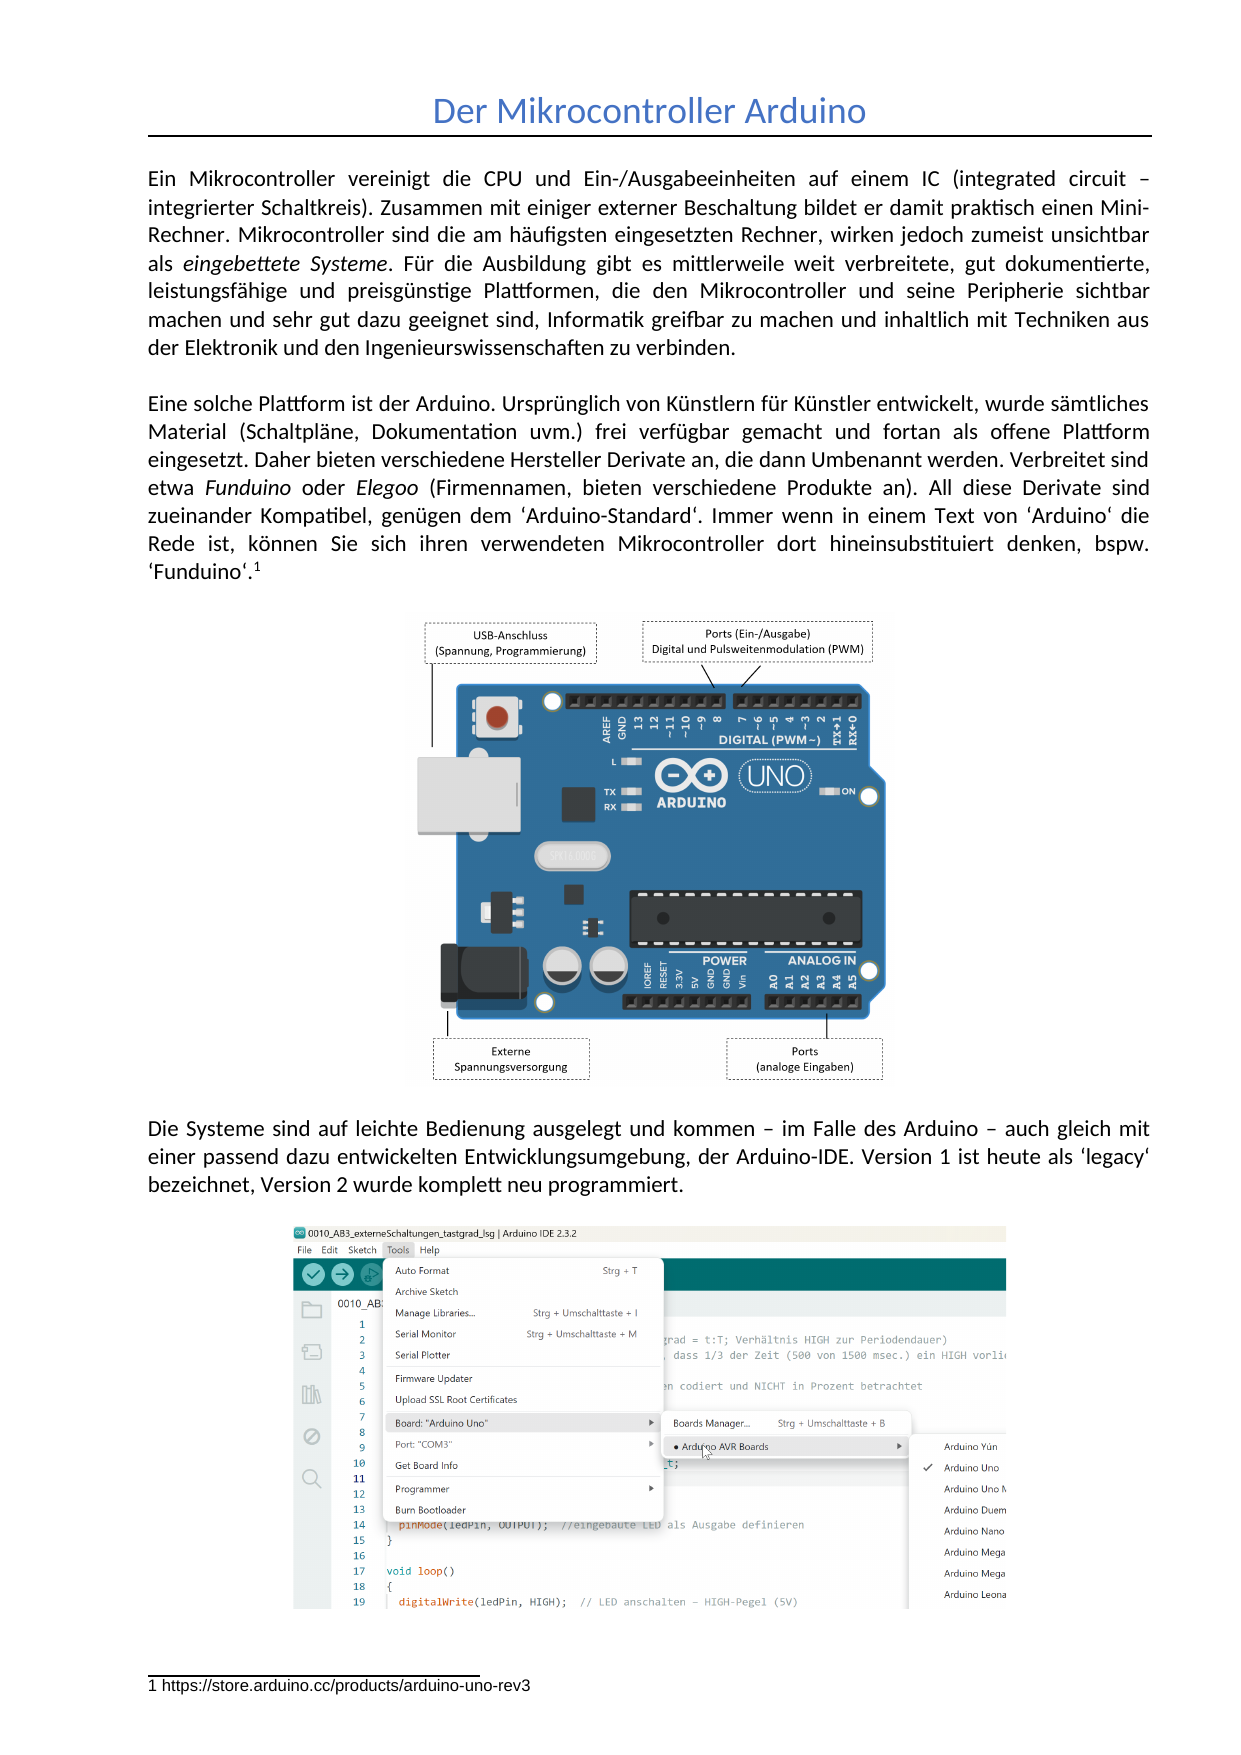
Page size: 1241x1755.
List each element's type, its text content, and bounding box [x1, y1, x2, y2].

text Ein Mikrocontroller vereinigt die CPU und Ein-/Ausgabeeinheiten auf einem IC (integrated circuit – integrierter Schaltkreis). Zusammen mit einiger externer Beschaltung bildet er damit praktisch einen Mini-Rechner. Mikrocontroller sind die am häufigsten eingesetzten Rechner, wirken jedoch zumeist unsichtbar als eingebettete Systeme. Für die Ausbildung gibt es mittlerweile weit verbreitete, gut dokumentierte, leistungsfähige und preisgünstige Plattformen, die den Mikrocontroller und seine Peripherie sichtbar machen und sehr gut dazu geeignet sind, Informatik greifbar zu machen und inhaltlich mit Techniken aus der Elektronik und den Ingenieurswissenschaften zu verbinden. [148, 164, 1152, 361]
text Eine solche Plattform ist der Arduino. Ursprünglich von Künstlern für Künstler entwickelt, wurde sämtliches Material (Schaltpläne, Dokumentation uvm.) frei verfügbar gemacht und fortan als offene Plattform eingesetzt. Daher bieten verschiedene Hersteller Derivate an, die dann Umbenannt werden. Verbreitet sind etwa Funduino oder Elegoo (Firmennamen, bieten verschiedene Produkte an). All diese Derivate sind zueinander Kompatibel, genügen dem ‘Arduino-Standard‘. Immer wenn in einem Text von ‘Arduino‘ die Rede ist, können Sie sich ihren verwendeten Mikrocontroller dort hineinsubstituiert denken, bspw. ‘Funduino‘. [148, 389, 1152, 585]
text Der Mikrocontroller Arduino [148, 87, 1152, 135]
text Die Systeme sind auf leichte Bedienung ausgelegt und kommen – im Falle des Arduino – auch gleich mit einer passend dazu entwickelten Entwicklungsumgebung, der Arduino-IDE. Version 1 ist heute als ‘legacy‘ bezeichnet, Version 2 wurde komplett neu programmiert. [148, 1114, 1152, 1198]
text https://store.arduino.cc/products/arduino-uno-rev3 [148, 1676, 1152, 1695]
